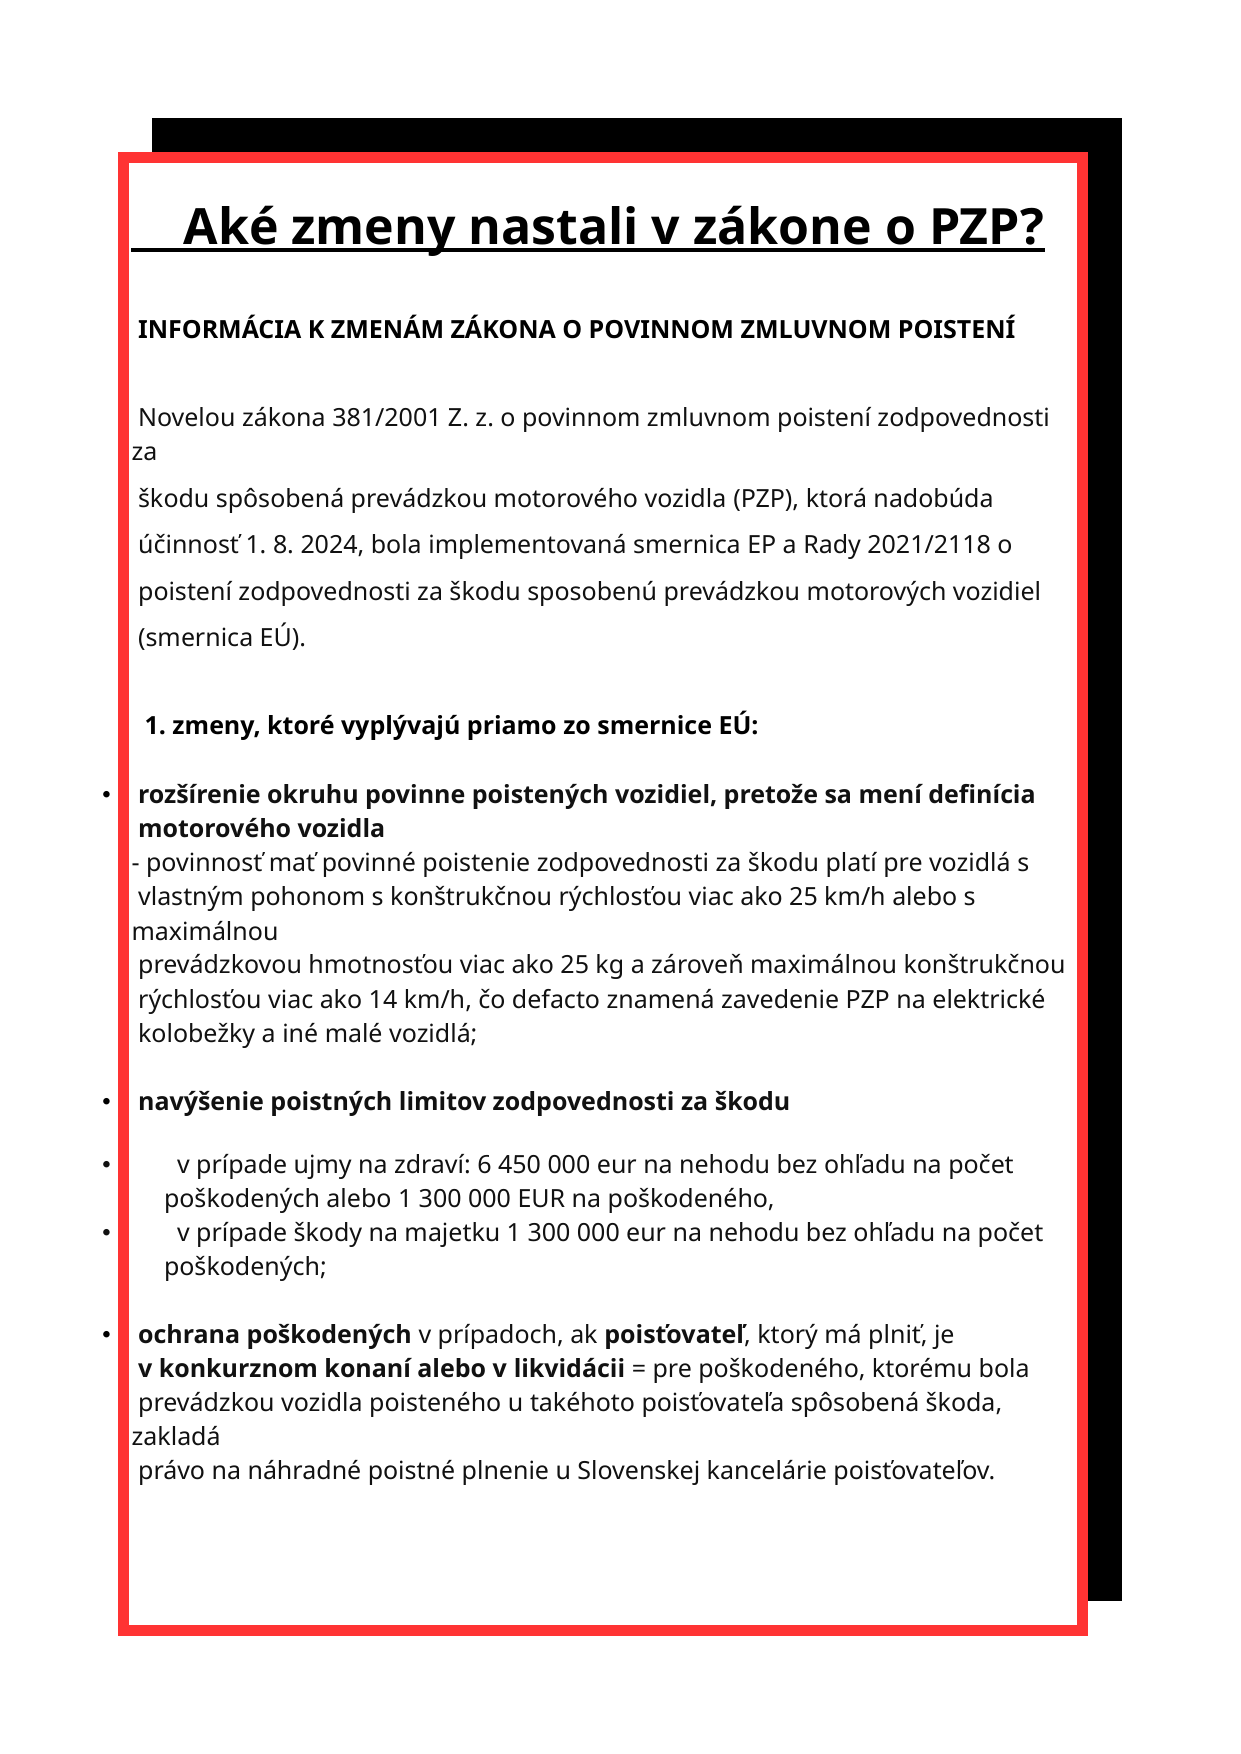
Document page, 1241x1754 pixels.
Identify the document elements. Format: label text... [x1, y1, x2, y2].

text v konkurznom konaní alebo v likvidácii = pre poškodeného, ktorému bola [131, 1351, 1074, 1385]
text Novelou zákona 381/2001 Z. z. o povinnom zmluvnom poistení zodpovednosti za [131, 399, 1074, 468]
list v prípade škody na majetku 1 300 000 eur na nehodu bez ohľadu na počet [131, 1214, 1074, 1248]
subtitle 1. zmeny, ktoré vyplývajú priamo zo smernice EÚ: [131, 707, 1074, 741]
text právo na náhradné poistné plnenie u Slovenskej kancelárie poisťovateľov. [131, 1453, 1074, 1487]
subtitle INFORMÁCIA K ZMENÁM ZÁKONA O POVINNOM ZMLUVNOM POISTENÍ [131, 312, 1074, 346]
list prevádzkovou hmotnosťou viac ako 25 kg a zároveň maximálnou konštrukčnou [131, 947, 1074, 981]
text kolobežky a iné malé vozidlá; [131, 1015, 1074, 1049]
text poškodených; [131, 1248, 1074, 1282]
list navýšenie poistných limitov zodpovednosti za škodu [131, 1083, 1074, 1117]
list motorového vozidla - povinnosť mať povinné poistenie zodpovednosti za škodu platí pre vozidlá s [131, 811, 1074, 879]
text poistení zodpovednosti za škodu sposobenú prevádzkou motorových vozidiel [131, 573, 1074, 607]
subtitle Aké zmeny nastali v zákone o PZP? [131, 191, 1074, 259]
list ochrana poškodených v prípadoch, ak poisťovateľ, ktorý má plniť, je [131, 1317, 1074, 1351]
text vlastným pohonom s konštrukčnou rýchlosťou viac ako 25 km/h alebo s maximálnou [131, 879, 1074, 947]
text poškodených alebo 1 300 000 EUR na poškodeného, [131, 1180, 1074, 1214]
text (smernica EÚ). [131, 620, 1074, 654]
text prevádzkou vozidla poisteného u takéhoto poisťovateľa spôsobená škoda, zakladá [131, 1385, 1074, 1453]
text účinnosť 1. 8. 2024, bola implementovaná smernica EP a Rady 2021/2118 o [131, 527, 1074, 561]
text škodu spôsobená prevádzkou motorového vozidla (PZP), ktorá nadobúda [131, 480, 1074, 514]
list v prípade ujmy na zdraví: 6 450 000 eur na nehodu bez ohľadu na počet [131, 1146, 1074, 1180]
text rýchlosťou viac ako 14 km/h, čo defacto znamená zavedenie PZP na elektrické [131, 981, 1074, 1015]
list rozšírenie okruhu povinne poistených vozidiel, pretože sa mení definícia [131, 777, 1074, 811]
